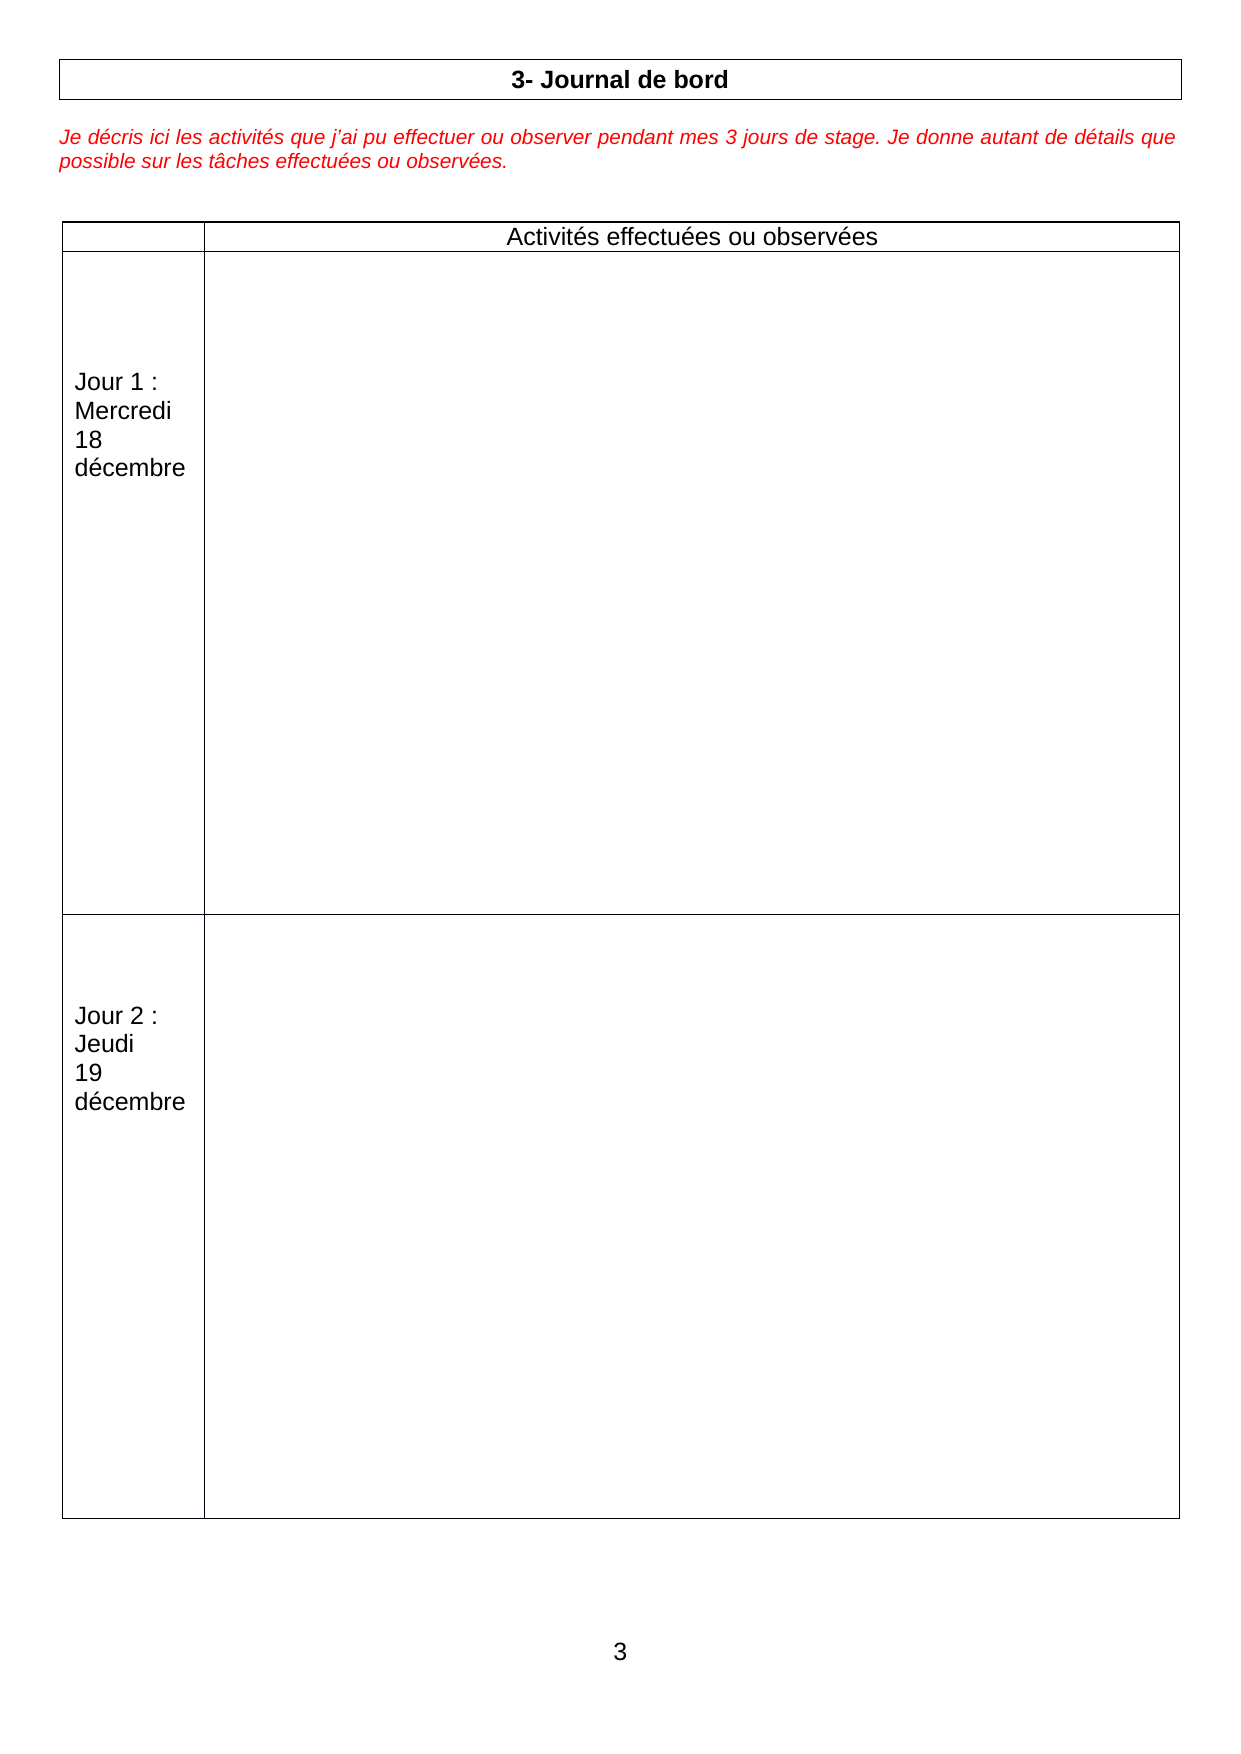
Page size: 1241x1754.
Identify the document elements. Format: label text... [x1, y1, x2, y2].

table_cell [205, 252, 1179, 913]
table_header [63, 223, 204, 251]
table_header Activités effectuées ou observées [205, 223, 1179, 251]
table_cell Jour 2 : Jeudi 19 décembre [63, 915, 204, 1518]
text Je décris ici les activités que j’ai pu effectuer ou observer pendant mes 3 jours de stage. Je donne autant de détails que possible sur les tâches effectuées ou observées. [59, 124, 1181, 172]
table_header 3- Journal de bord [60, 60, 1181, 99]
table_cell Jour 1 : Mercredi 18 décembre [63, 252, 204, 913]
table_cell [205, 915, 1179, 1518]
